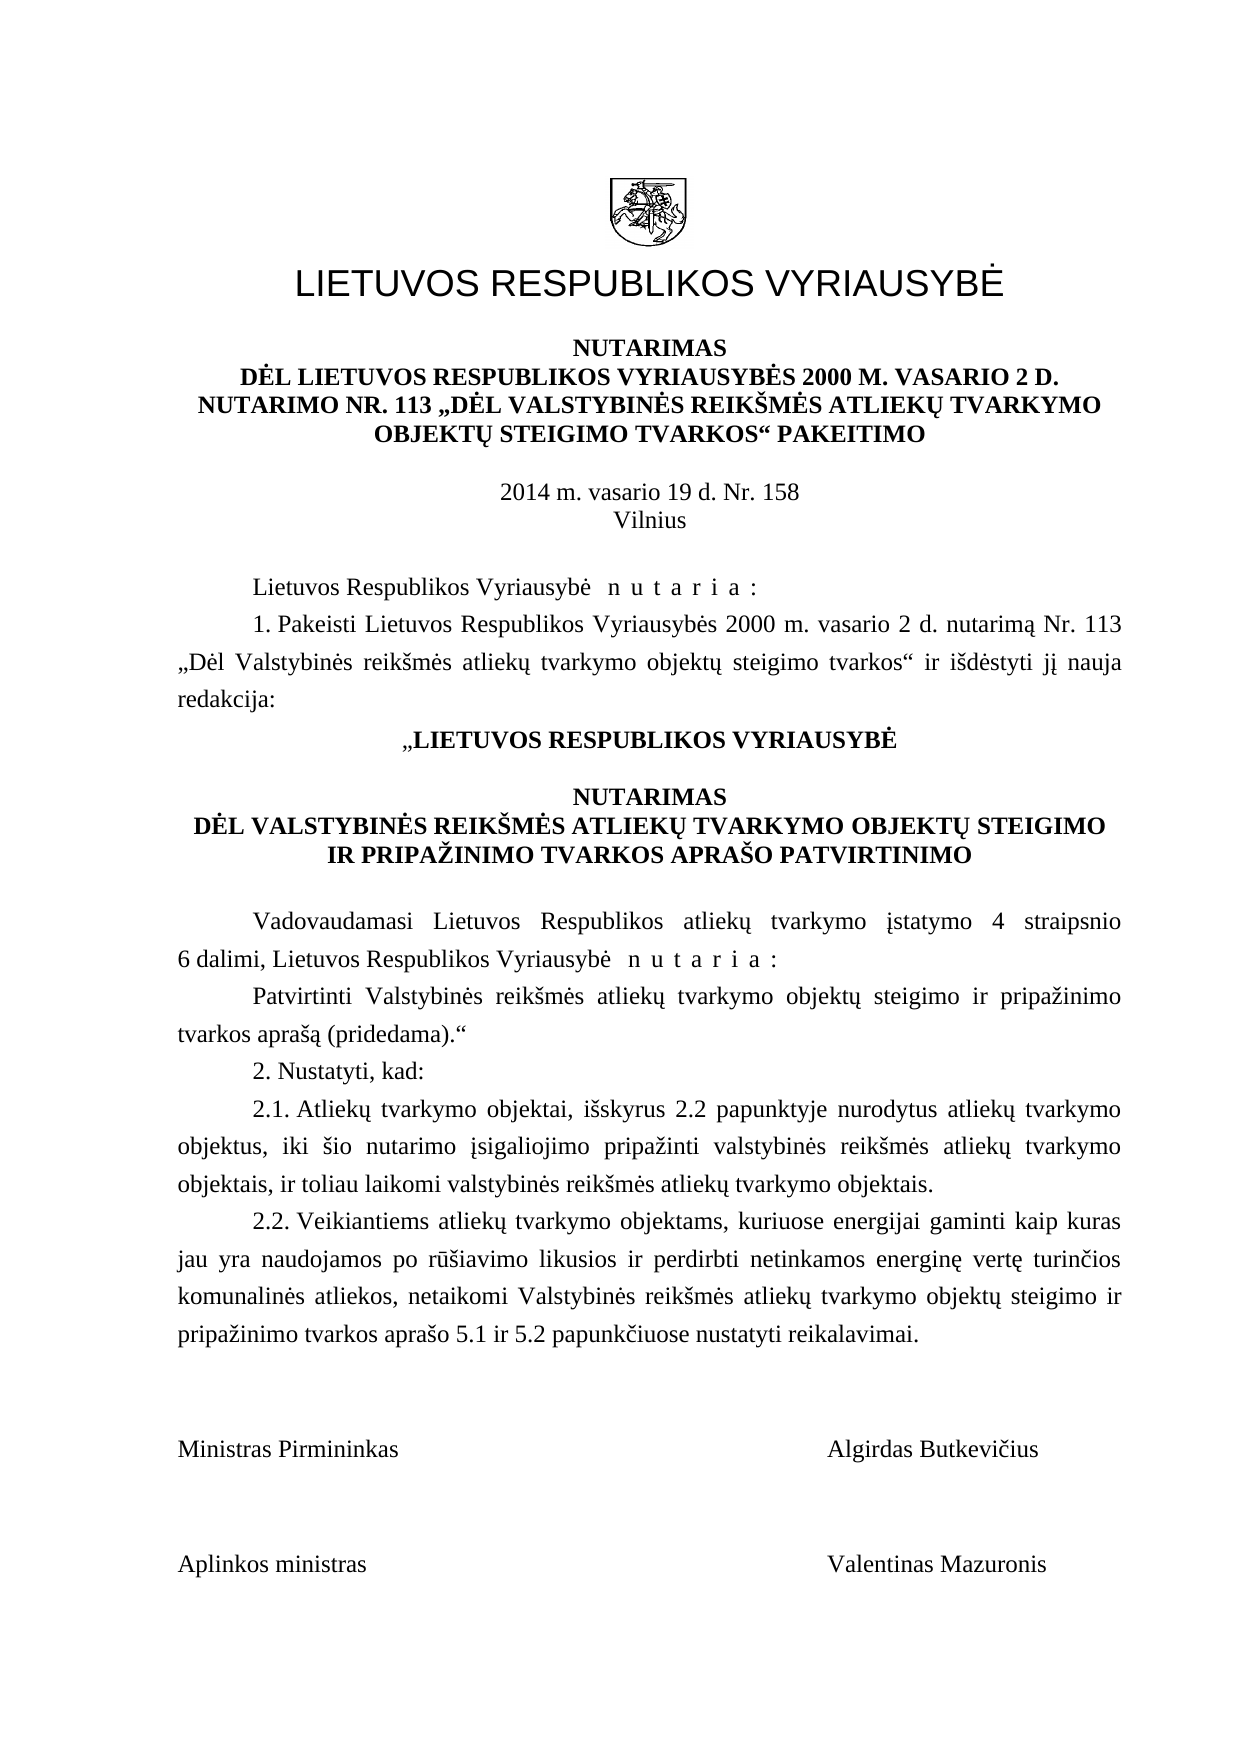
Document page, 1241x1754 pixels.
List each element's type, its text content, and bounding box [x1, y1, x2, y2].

text DĖL VALSTYBINĖS REIKŠMĖS ATLIEKŲ TVARKYMO OBJEKTŲ STEIGIMO IR PRIPAŽINIMO TVARKOS APRAŠO PATVIRTINIMO [177, 811, 1122, 869]
text Lietuvos Respublikos Vyriausybė nutaria: [177, 563, 1122, 600]
text 1. Pakeisti Lietuvos Respublikos Vyriausybės 2000 m. vasario 2 d. nutarimą Nr. 113 „Dėl Valstybinės reikšmės atliekų tvarkymo objektų steigimo tvarkos“ ir išdėstyti jį nauja redakcija: [177, 600, 1122, 713]
text NUTARIMAS [177, 782, 1122, 811]
text nutarimas [177, 333, 1122, 362]
text Lietuvos Respublikos Vyriausybė [177, 261, 1122, 304]
text 2.1. Atliekų tvarkymo objektai, išskyrus 2.2 papunktyje nurodytus atliekų tvarkymo objektus, iki šio nutarimo įsigaliojimo pripažinti valstybinės reikšmės atliekų tvarkymo objektais, ir toliau laikomi valstybinės reikšmės atliekų tvarkymo objektais. [177, 1085, 1122, 1197]
text Ministras Pirmininkas Algirdas Butkevičius [177, 1434, 1122, 1462]
text 2.2. Veikiantiems atliekų tvarkymo objektams, kuriuose energijai gaminti kaip kuras jau yra naudojamos po rūšiavimo likusios ir perdirbti netinkamos energinę vertę turinčios komunalinės atliekos, netaikomi Valstybinės reikšmės atliekų tvarkymo objektų steigimo ir pripažinimo tvarkos aprašo 5.1 ir 5.2 papunkčiuose nustatyti reikalavimai. [177, 1197, 1122, 1347]
text „LIETUVOS RESPUBLIKOS VYRIAUSYBĖ [177, 725, 1122, 754]
text Aplinkos ministras Valentinas Mazuronis [177, 1549, 1122, 1577]
text 2. Nustatyti, kad: [177, 1047, 1122, 1085]
text Vadovaudamasi Lietuvos Respublikos atliekų tvarkymo įstatymo 4 straipsnio 6 dalimi, Lietuvos Respublikos Vyriausybė nutaria: [177, 897, 1122, 972]
text 2014 m. vasario 19 d. Nr. 158 Vilnius [177, 477, 1122, 534]
text Dėl LIETUVOS RESPUBLIKOS VYRIAUSYBĖS 2000 M. VASARIO 2 D. NUTARIMO NR. 113 „DĖL VALSTYBINĖS REIKŠMĖS ATLIEKŲ TVARKYMO OBJEKTŲ STEIGIMO TVARKOS“ PAKEITIMO [177, 362, 1122, 448]
text Patvirtinti Valstybinės reikšmės atliekų tvarkymo objektų steigimo ir pripažinimo tvarkos aprašą (pridedama).“ [177, 972, 1122, 1047]
